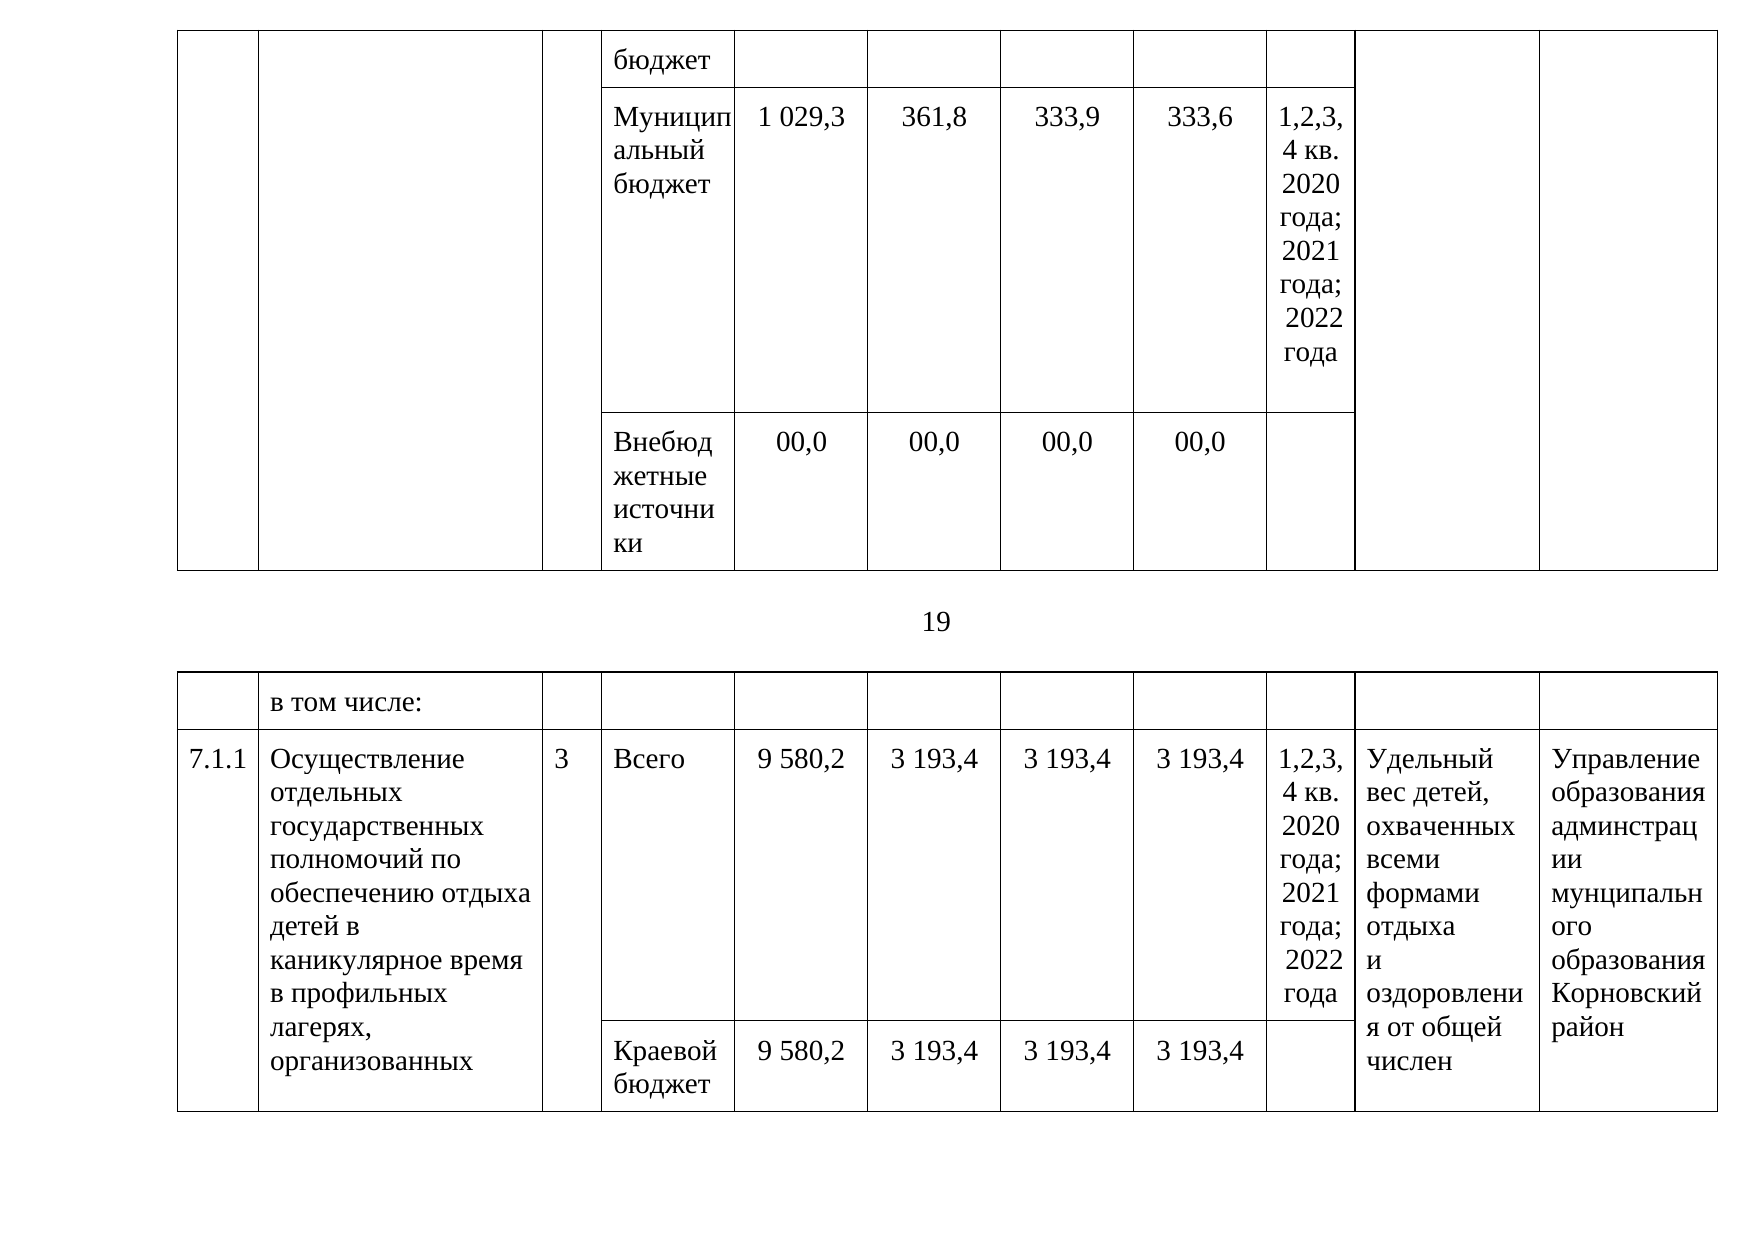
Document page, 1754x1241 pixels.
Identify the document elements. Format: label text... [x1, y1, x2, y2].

table_cell 3 193,4 [1001, 1021, 1133, 1111]
table_cell 00,0 [868, 413, 1000, 570]
table_cell 3 193,4 [1134, 730, 1266, 1020]
table_cell [1134, 31, 1266, 87]
table_cell 333,9 [1001, 88, 1133, 412]
table_cell 00,0 [1001, 413, 1133, 570]
table_header [543, 673, 601, 728]
table_cell 9 580,2 [735, 1021, 867, 1111]
table_cell [1267, 31, 1354, 87]
table_header [1356, 673, 1539, 728]
table_cell [868, 31, 1000, 87]
table_cell Краевой бюджет [602, 1021, 734, 1111]
table_cell 00,0 [735, 413, 867, 570]
table_header [178, 673, 258, 728]
table_cell 1,2,3,4 кв. 2020 года; 2021 года; 2022года [1267, 730, 1354, 1020]
table_cell Удельный вес детей, охваченных всеми формами отдыха и оздоровления от общей числен [1356, 730, 1539, 1111]
table_cell Внебюд жетные источни ки [602, 413, 734, 570]
table_cell 1 029,3 [735, 88, 867, 412]
table_header [868, 673, 1000, 728]
table_cell Муниципальный бюджет [602, 88, 734, 412]
table_cell 3 [543, 730, 601, 1111]
table_cell 3 193,4 [868, 1021, 1000, 1111]
table_cell [1001, 31, 1133, 87]
table_header [1001, 673, 1133, 728]
table_cell Осуществление отдельных государственных полномочий по обеспечению отдыха детей в каникулярное время в профильных лагерях, организованных [259, 730, 542, 1111]
table_cell 3 193,4 [1001, 730, 1133, 1020]
table_cell [735, 31, 867, 87]
table_header [178, 31, 258, 570]
table_header [735, 673, 867, 728]
table_header [1267, 673, 1354, 728]
table_cell Всего [602, 730, 734, 1020]
table_cell 00,0 [1134, 413, 1266, 570]
table_header [259, 31, 542, 570]
table_cell бюджет [602, 31, 734, 87]
table_header в том числе: [259, 673, 542, 728]
table_cell [1267, 413, 1354, 570]
table_header [602, 673, 734, 728]
table_cell 333,6 [1134, 88, 1266, 412]
table_cell Управление образования админстрации мунципального образования Корновский район [1540, 730, 1717, 1111]
table_header [1356, 31, 1539, 570]
table_cell 3 193,4 [1134, 1021, 1266, 1111]
table_cell 3 193,4 [868, 730, 1000, 1020]
table_header [1134, 673, 1266, 728]
table_cell 9 580,2 [735, 730, 867, 1020]
table_cell 361,8 [868, 88, 1000, 412]
table_header [543, 31, 601, 570]
table_cell 1,2,3,4 кв. 2020 года; 2021 года; 2022года [1267, 88, 1354, 412]
table_cell 7.1.1 [178, 730, 258, 1111]
text 19 [177, 604, 1695, 638]
table_cell [1267, 1021, 1354, 1111]
table_header [1540, 673, 1717, 728]
table_header [1540, 31, 1717, 570]
